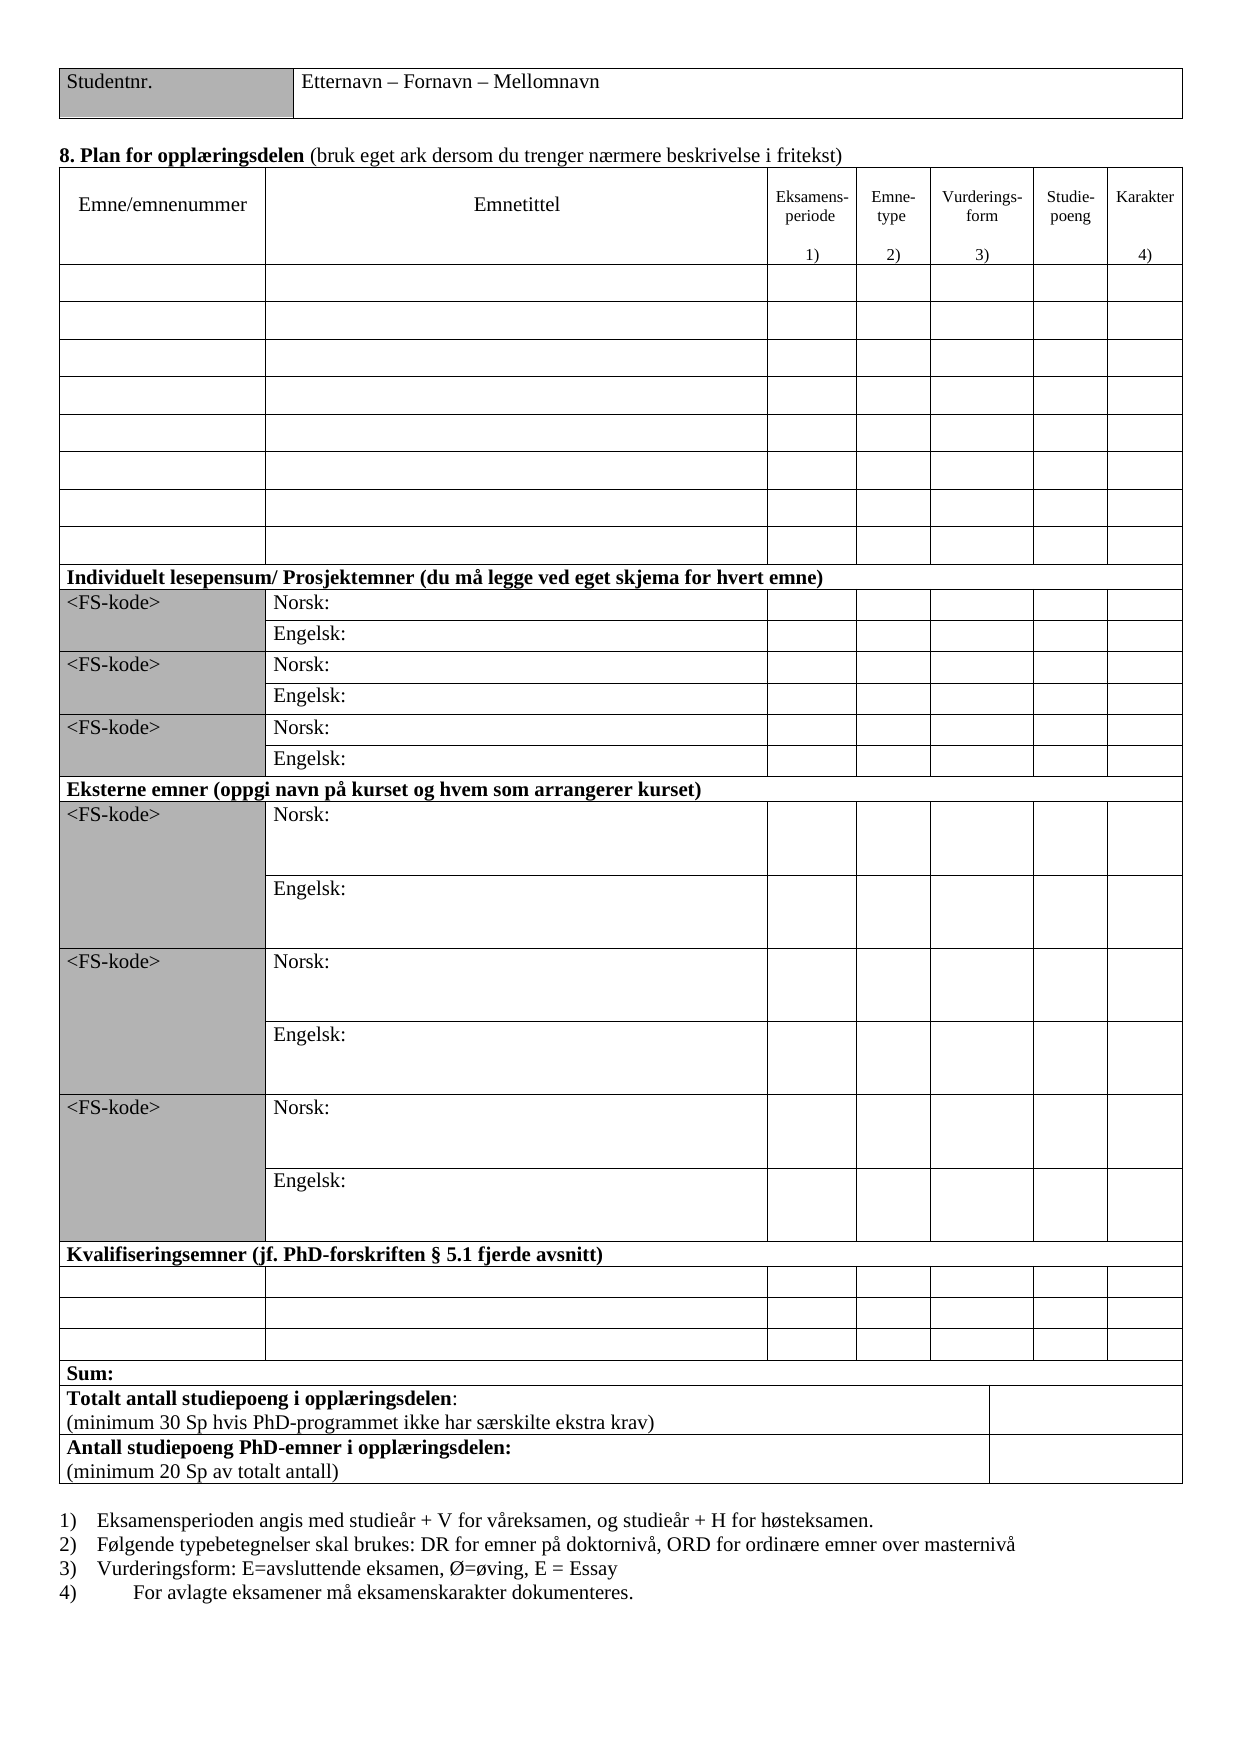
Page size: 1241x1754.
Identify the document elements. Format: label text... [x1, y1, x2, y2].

table_cell [931, 490, 1033, 526]
table_header [768, 715, 856, 745]
table_cell [1034, 876, 1107, 948]
table_header Norsk: [266, 590, 767, 620]
table_cell [857, 1169, 930, 1241]
table_cell [1034, 1169, 1107, 1241]
table_header [931, 590, 1033, 620]
table_cell [1034, 527, 1107, 563]
table_header [1108, 590, 1182, 620]
table_header Etternavn – Fornavn – Mellomnavn [294, 69, 1182, 117]
table_cell [768, 621, 856, 651]
table_cell [266, 1267, 767, 1297]
table_cell [1108, 1022, 1182, 1094]
table_cell [931, 1169, 1033, 1241]
table_cell [857, 746, 930, 776]
table_cell [60, 340, 265, 376]
table_cell [931, 265, 1033, 301]
table_cell [266, 1298, 767, 1328]
table_cell [931, 1329, 1033, 1359]
table_cell [1034, 415, 1107, 451]
table_cell [931, 1267, 1033, 1297]
table_cell [931, 746, 1033, 776]
table_cell [857, 415, 930, 451]
table_header [768, 652, 856, 682]
table_cell [857, 1298, 930, 1328]
table_cell [1108, 1169, 1182, 1241]
table_header Norsk: [266, 802, 767, 874]
table_cell [60, 452, 265, 488]
table_cell [768, 1298, 856, 1328]
table_cell [931, 1298, 1033, 1328]
table_cell [931, 302, 1033, 338]
table_cell [768, 1267, 856, 1297]
table_cell Engelsk: [266, 876, 767, 948]
table_cell [1108, 340, 1182, 376]
table_cell [857, 684, 930, 714]
table_cell [1108, 452, 1182, 488]
table_cell [1034, 621, 1107, 651]
table_header [1034, 949, 1107, 1021]
table_cell [1108, 490, 1182, 526]
table_cell [1108, 527, 1182, 563]
table_cell Engelsk: [266, 621, 767, 651]
list Vurderingsform: E=avsluttende eksamen, Ø=øving, E = Essay [59, 1556, 1166, 1580]
table_cell [1108, 1329, 1182, 1359]
table_cell [931, 876, 1033, 948]
table_cell [857, 302, 930, 338]
table_header [857, 802, 930, 874]
table_cell [1108, 377, 1182, 413]
table_cell <FS-kode> [60, 715, 265, 776]
table_cell [1108, 746, 1182, 776]
table_cell [931, 377, 1033, 413]
table_cell [60, 1267, 265, 1297]
table_header [931, 715, 1033, 745]
table_cell Sum: [60, 1361, 1182, 1384]
table_cell <FS-kode> [60, 802, 265, 948]
table_header [768, 949, 856, 1021]
table_cell [768, 1169, 856, 1241]
table_header Norsk: [266, 949, 767, 1021]
table_header [1108, 1095, 1182, 1167]
table_cell [1108, 1267, 1182, 1297]
table_cell [857, 490, 930, 526]
table_cell [768, 490, 856, 526]
table_cell Engelsk: [266, 1022, 767, 1094]
table_cell [1034, 684, 1107, 714]
table_cell [857, 1022, 930, 1094]
table_header [1108, 652, 1182, 682]
table_cell [768, 377, 856, 413]
table_cell <FS-kode> [60, 590, 265, 651]
table_header [768, 802, 856, 874]
table_cell <FS-kode> [60, 652, 265, 714]
table_cell <FS-kode> [60, 949, 265, 1094]
table_header [931, 949, 1033, 1021]
table_header [1034, 590, 1107, 620]
table_cell [857, 876, 930, 948]
table_header Norsk: [266, 652, 767, 682]
table_cell [1108, 876, 1182, 948]
table_cell [266, 340, 767, 376]
table_header [857, 652, 930, 682]
table_cell [266, 377, 767, 413]
table_cell [1108, 302, 1182, 338]
table_cell [60, 490, 265, 526]
table_header [857, 590, 930, 620]
table_cell <FS-kode> [60, 1095, 265, 1241]
table_header [857, 1095, 930, 1167]
table_cell [60, 377, 265, 413]
table_cell [1034, 490, 1107, 526]
table_cell [857, 527, 930, 563]
table_cell [990, 1386, 1182, 1434]
table_header [931, 1095, 1033, 1167]
table_header Emne-type 2) [857, 168, 930, 263]
text 8. Plan for opplæringsdelen (bruk eget ark dersom du trenger nærmere beskrivelse i fritekst) [59, 143, 1166, 167]
table_cell [931, 415, 1033, 451]
table_cell [60, 302, 265, 338]
table_cell [60, 1329, 265, 1359]
table_header [1034, 1095, 1107, 1167]
table_cell [768, 1022, 856, 1094]
table_cell [768, 340, 856, 376]
table_header [857, 715, 930, 745]
table_cell Antall studiepoeng PhD-emner i opplæringsdelen: (minimum 20 Sp av totalt antall) [60, 1435, 989, 1483]
table_cell [1034, 1298, 1107, 1328]
table_header Karakter 4) [1108, 168, 1182, 263]
table_cell [1108, 265, 1182, 301]
table_header Emnetittel [266, 168, 767, 263]
table_cell [768, 746, 856, 776]
table_header [857, 949, 930, 1021]
table_header [1034, 652, 1107, 682]
table_cell [1034, 340, 1107, 376]
table_cell Engelsk: [266, 684, 767, 714]
table_cell [931, 621, 1033, 651]
table_cell [1108, 621, 1182, 651]
table_cell [266, 265, 767, 301]
table_header Emne/emnenummer [60, 168, 265, 263]
table_cell [266, 1329, 767, 1359]
table_cell Engelsk: [266, 1169, 767, 1241]
table_header [1034, 715, 1107, 745]
table_cell [1034, 1267, 1107, 1297]
table_cell [931, 452, 1033, 488]
table_cell [266, 490, 767, 526]
table_header Studentnr. [60, 69, 293, 117]
table_header [1034, 802, 1107, 874]
table_cell [60, 527, 265, 563]
table_cell Eksterne emner (oppgi navn på kurset og hvem som arrangerer kurset) [60, 777, 1182, 801]
table_cell [857, 265, 930, 301]
table_cell [1034, 746, 1107, 776]
table_cell [1034, 377, 1107, 413]
table_cell [768, 527, 856, 563]
table_header [768, 1095, 856, 1167]
table_cell Individuelt lesepensum/ Prosjektemner (du må legge ved eget skjema for hvert emne) [60, 565, 1182, 589]
table_cell [266, 415, 767, 451]
table_cell [1034, 265, 1107, 301]
table_cell [931, 527, 1033, 563]
table_cell Totalt antall studiepoeng i opplæringsdelen: (minimum 30 Sp hvis PhD-programmet ikke har særskilte ekstra krav) [60, 1386, 989, 1434]
table_header Norsk: [266, 715, 767, 745]
table_cell Engelsk: [266, 746, 767, 776]
table_cell [857, 340, 930, 376]
table_cell [768, 1329, 856, 1359]
table_cell [60, 265, 265, 301]
table_cell [1034, 1329, 1107, 1359]
table_cell [1034, 302, 1107, 338]
table_cell [768, 265, 856, 301]
list Eksamensperioden angis med studieår + V for våreksamen, og studieår + H for høsteksamen. [59, 1508, 1166, 1532]
table_header [1108, 802, 1182, 874]
table_cell [768, 876, 856, 948]
table_cell [857, 621, 930, 651]
table_cell [1034, 452, 1107, 488]
table_cell [990, 1435, 1182, 1483]
table_cell [266, 527, 767, 563]
list Følgende typebetegnelser skal brukes: DR for emner på doktornivå, ORD for ordinære emner over masternivå [59, 1532, 1166, 1556]
table_header [1108, 715, 1182, 745]
table_cell [931, 340, 1033, 376]
table_header [931, 802, 1033, 874]
table_header [931, 652, 1033, 682]
table_cell [768, 415, 856, 451]
text 4) For avlagte eksamener må eksamenskarakter dokumenteres. [59, 1580, 1166, 1604]
table_cell [768, 684, 856, 714]
table_header Eksamens- periode 1) [768, 168, 856, 263]
table_cell [60, 1298, 265, 1328]
table_cell [768, 452, 856, 488]
table_cell [931, 684, 1033, 714]
table_cell [1108, 684, 1182, 714]
table_cell Kvalifiseringsemner (jf. PhD-forskriften § 5.1 fjerde avsnitt) [60, 1242, 1182, 1266]
table_cell [60, 415, 265, 451]
table_cell [931, 1022, 1033, 1094]
table_header [1108, 949, 1182, 1021]
table_cell [1108, 415, 1182, 451]
table_header [768, 590, 856, 620]
table_cell [266, 452, 767, 488]
table_cell [1034, 1022, 1107, 1094]
table_header Studie-poeng [1034, 168, 1107, 263]
table_cell [857, 1267, 930, 1297]
table_header Norsk: [266, 1095, 767, 1167]
table_header Vurderings-form 3) [931, 168, 1033, 263]
table_cell [857, 452, 930, 488]
table_cell [266, 302, 767, 338]
table_cell [1108, 1298, 1182, 1328]
table_cell [768, 302, 856, 338]
table_cell [857, 1329, 930, 1359]
table_cell [857, 377, 930, 413]
